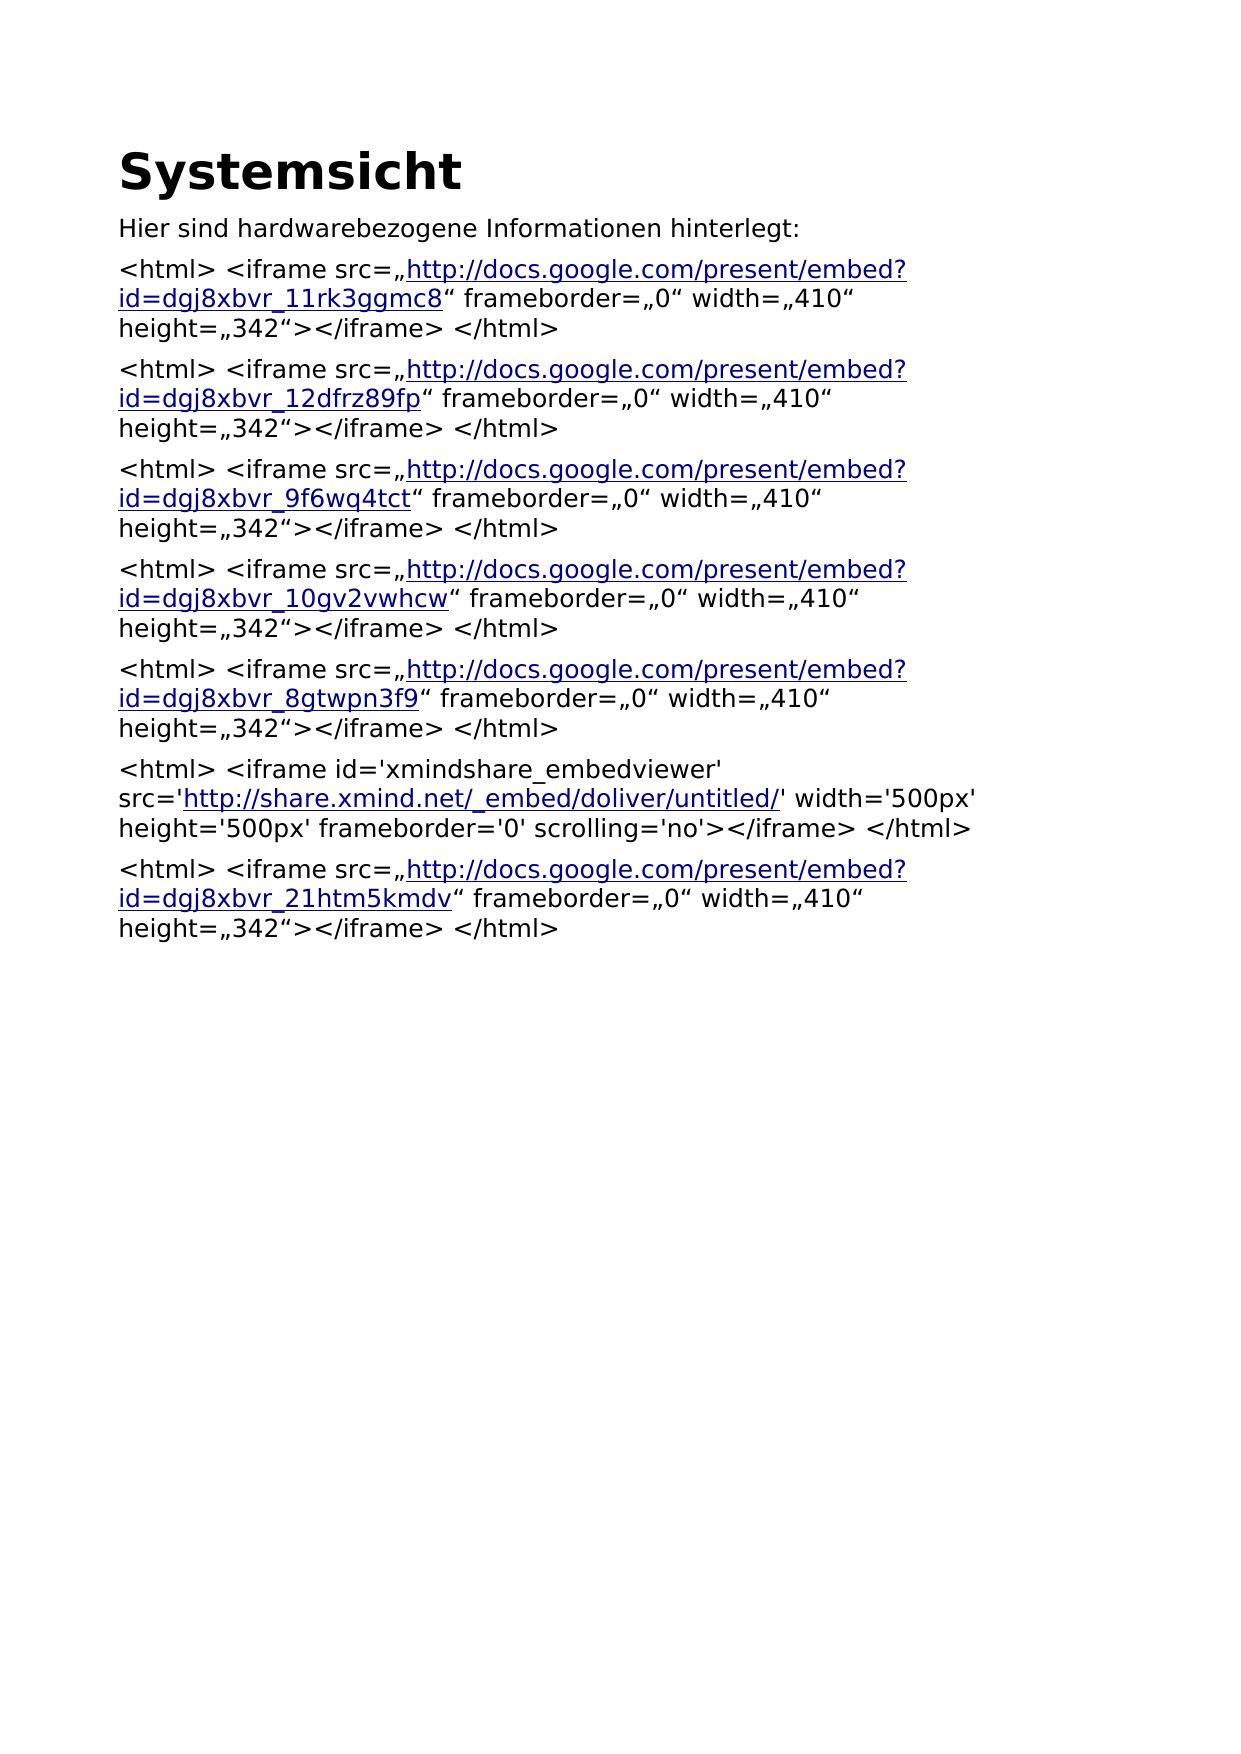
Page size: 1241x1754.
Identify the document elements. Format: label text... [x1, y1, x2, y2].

text <html> <iframe src=„http://docs.google.com/present/embed?id=dgj8xbvr_10gv2vwhcw“ frameborder=„0“ width=„410“ height=„342“></iframe> </html> [118, 556, 1122, 643]
text Hier sind hardwarebezogene Informationen hinterlegt: [118, 214, 1122, 243]
text <html> <iframe src=„http://docs.google.com/present/embed?id=dgj8xbvr_8gtwpn3f9“ frameborder=„0“ width=„410“ height=„342“></iframe> </html> [118, 656, 1122, 743]
subtitle Systemsicht [118, 143, 1122, 201]
text <html> <iframe src=„http://docs.google.com/present/embed?id=dgj8xbvr_9f6wq4tct“ frameborder=„0“ width=„410“ height=„342“></iframe> </html> [118, 456, 1122, 543]
text <html> <iframe src=„http://docs.google.com/present/embed?id=dgj8xbvr_11rk3ggmc8“ frameborder=„0“ width=„410“ height=„342“></iframe> </html> [118, 256, 1122, 343]
text <html> <iframe id='xmindshare_embedviewer' src='http://share.xmind.net/_embed/doliver/untitled/' width='500px' height='500px' frameborder='0' scrolling='no'></iframe> </html> [118, 756, 1122, 843]
text <html> <iframe src=„http://docs.google.com/present/embed?id=dgj8xbvr_12dfrz89fp“ frameborder=„0“ width=„410“ height=„342“></iframe> </html> [118, 356, 1122, 443]
text <html> <iframe src=„http://docs.google.com/present/embed?id=dgj8xbvr_21htm5kmdv“ frameborder=„0“ width=„410“ height=„342“></iframe> </html> [118, 856, 1122, 943]
